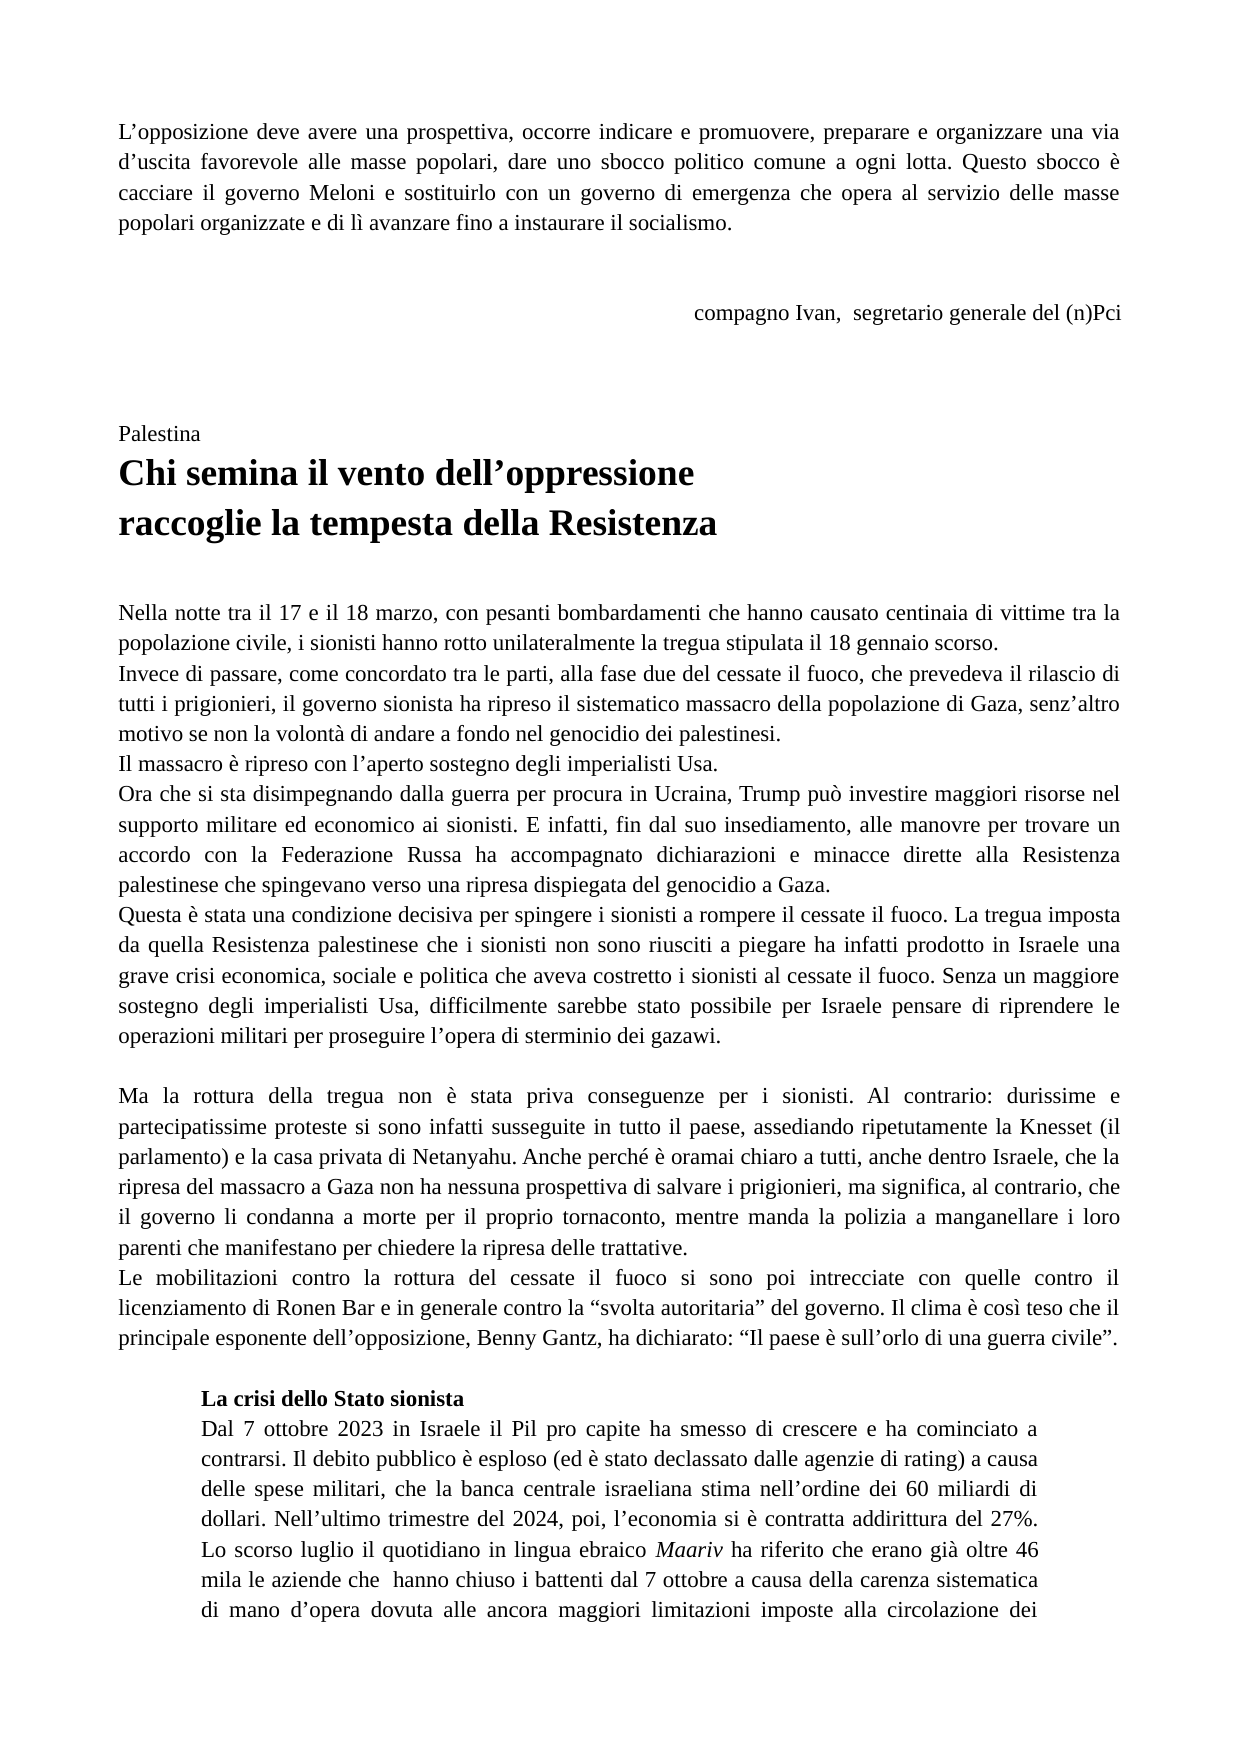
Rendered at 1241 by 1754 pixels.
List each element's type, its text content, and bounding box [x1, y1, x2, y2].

text Palestina [118, 420, 1122, 447]
text La crisi dello Stato sionista [201, 1384, 1039, 1411]
text Nella notte tra il 17 e il 18 marzo, con pesanti bombardamenti che hanno causato centinaia di vittime tra la popolazione civile, i sionisti hanno rotto unilateralmente la tregua stipulata il 18 gennaio scorso. [118, 599, 1122, 656]
text raccoglie la tempesta della Resistenza [118, 500, 1122, 543]
text Invece di passare, come concordato tra le parti, alla fase due del cessate il fuoco, che prevedeva il rilascio di tutti i prigionieri, il governo sionista ha ripreso il sistematico massacro della popolazione di Gaza, senz’altro motivo se non la volontà di andare a fondo nel genocidio dei palestinesi. [118, 659, 1122, 746]
text Dal 7 ottobre 2023 in Israele il Pil pro capite ha smesso di crescere e ha cominciato a contrarsi. Il debito pubblico è esploso (ed è stato declassato dalle agenzie di rating) a causa delle spese militari, che la banca centrale israeliana stima nell’ordine dei 60 miliardi di dollari. Nell’ultimo trimestre del 2024, poi, l’economia si è contratta addirittura del 27%. Lo scorso luglio il quotidiano in lingua ebraico Maariv ha riferito che erano già oltre 46 mila le aziende che hanno chiuso i battenti dal 7 ottobre a causa della carenza sistematica di mano d’opera dovuta alle ancora maggiori limitazioni imposte alla circolazione dei [201, 1415, 1039, 1622]
text Questa è stata una condizione decisiva per spingere i sionisti a rompere il cessate il fuoco. La tregua imposta da quella Resistenza palestinese che i sionisti non sono riusciti a piegare ha infatti prodotto in Israele una grave crisi economica, sociale e politica che aveva costretto i sionisti al cessate il fuoco. Senza un maggiore sostegno degli imperialisti Usa, difficilmente sarebbe stato possibile per Israele pensare di riprendere le operazioni militari per proseguire l’opera di sterminio dei gazawi. [118, 901, 1122, 1048]
text Il massacro è ripreso con l’aperto sostegno degli imperialisti Usa. [118, 750, 1122, 777]
text Le mobilitazioni contro la rottura del cessate il fuoco si sono poi intrecciate con quelle contro il licenziamento di Ronen Bar e in generale contro la “svolta autoritaria” del governo. Il clima è così teso che il principale esponente dell’opposizione, Benny Gantz, ha dichiarato: “Il paese è sull’orlo di una guerra civile”. [118, 1264, 1122, 1351]
text Chi semina il vento dell’oppressione [118, 450, 1122, 493]
text L’opposizione deve avere una prospettiva, occorre indicare e promuovere, preparare e organizzare una via d’uscita favorevole alle masse popolari, dare uno sbocco politico comune a ogni lotta. Questo sbocco è cacciare il governo Meloni e sostituirlo con un governo di emergenza che opera al servizio delle masse popolari organizzate e di lì avanzare fino a instaurare il socialismo. [118, 118, 1122, 235]
text Ma la rottura della tregua non è stata priva conseguenze per i sionisti. Al contrario: durissime e partecipatissime proteste si sono infatti susseguite in tutto il paese, assediando ripetutamente la Knesset (il parlamento) e la casa privata di Netanyahu. Anche perché è oramai chiaro a tutti, anche dentro Israele, che la ripresa del massacro a Gaza non ha nessuna prospettiva di salvare i prigionieri, ma significa, al contrario, che il governo li condanna a morte per il proprio tornaconto, mentre manda la polizia a manganellare i loro parenti che manifestano per chiedere la ripresa delle trattative. [118, 1082, 1122, 1260]
text compagno Ivan, segretario generale del (n)Pci [118, 299, 1122, 326]
text Ora che si sta disimpegnando dalla guerra per procura in Ucraina, Trump può investire maggiori risorse nel supporto militare ed economico ai sionisti. E infatti, fin dal suo insediamento, alle manovre per trovare un accordo con la Federazione Russa ha accompagnato dichiarazioni e minacce dirette alla Resistenza palestinese che spingevano verso una ripresa dispiegata del genocidio a Gaza. [118, 780, 1122, 897]
